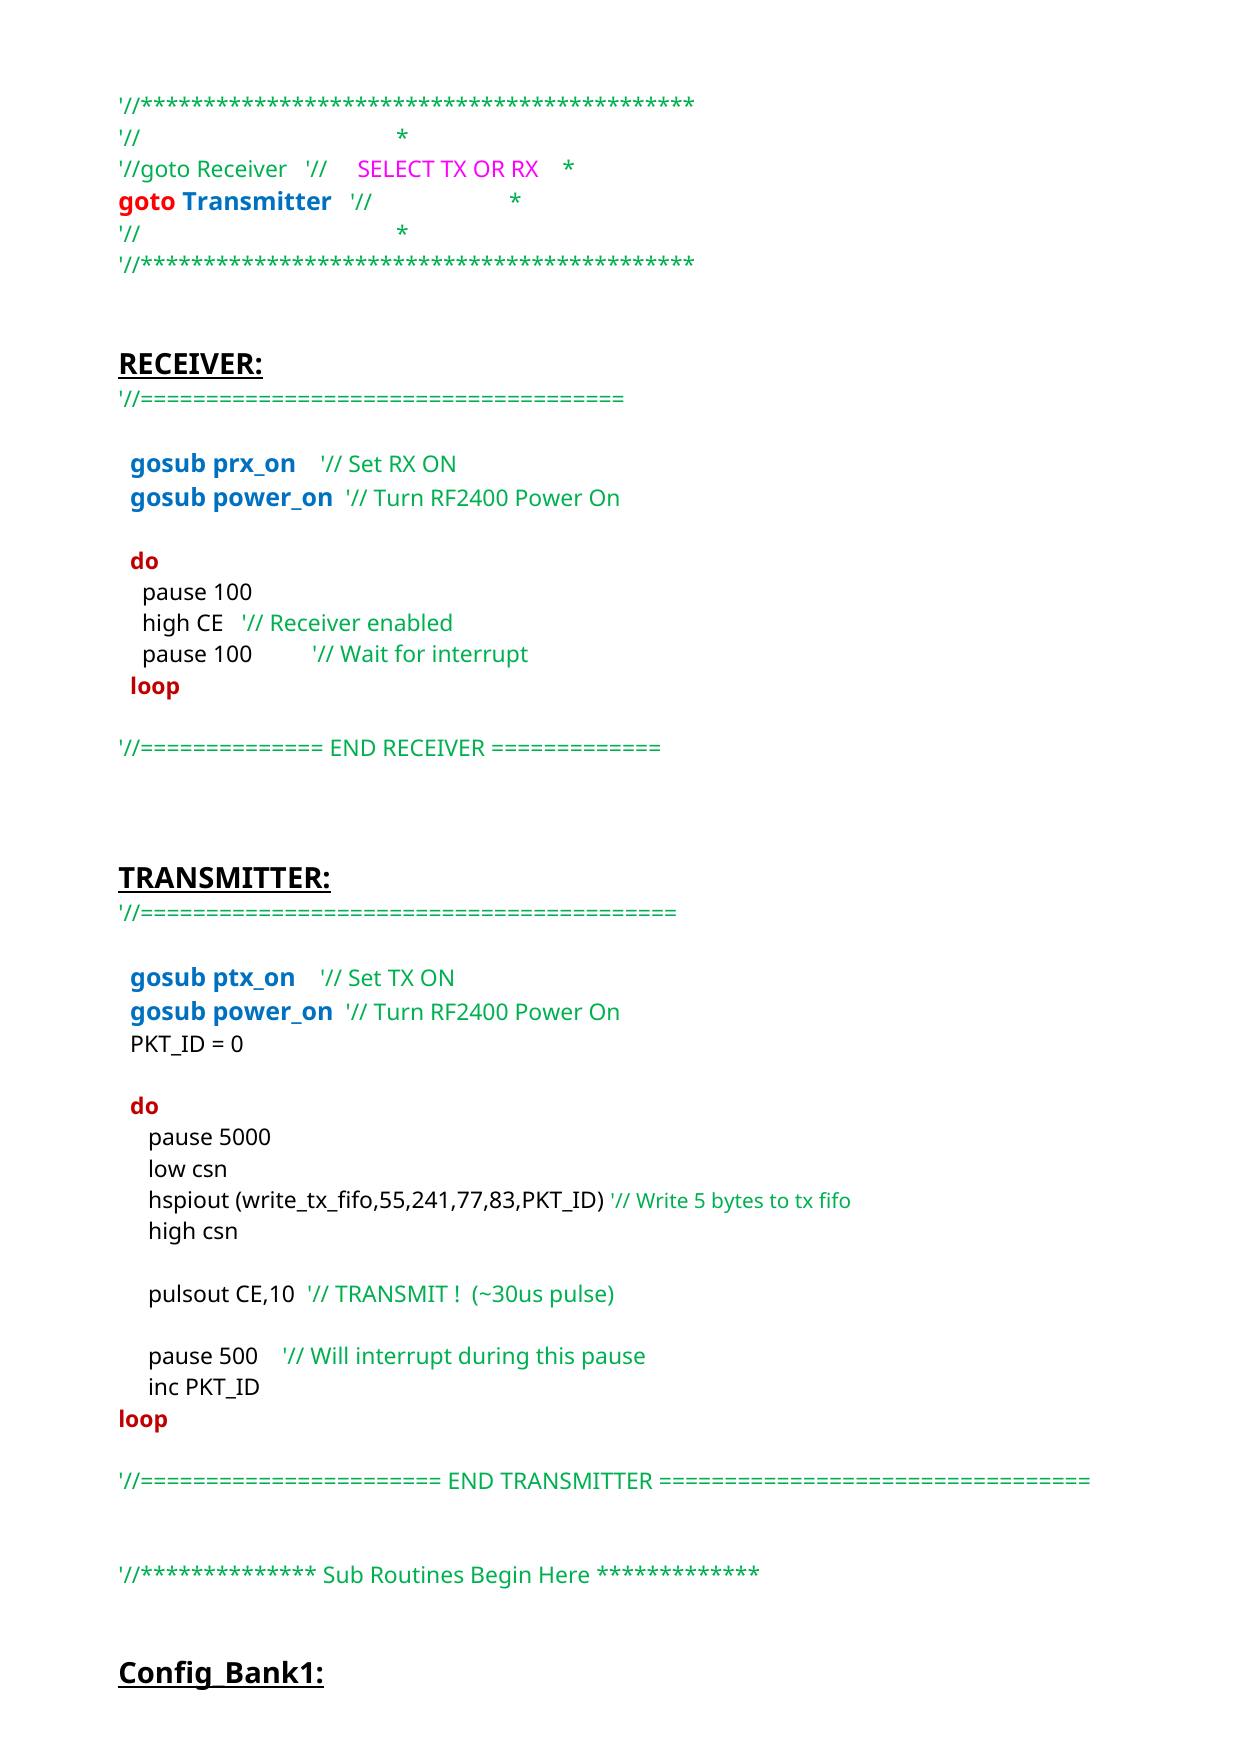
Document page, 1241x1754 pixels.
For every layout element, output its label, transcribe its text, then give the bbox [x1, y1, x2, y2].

text loop [118, 1402, 1181, 1434]
text inc PKT_ID [118, 1371, 1181, 1402]
text pause 100 [118, 576, 1181, 607]
text TRANSMITTER: [118, 857, 1181, 897]
text pulsout CE,10 '// TRANSMIT ! (~30us pulse) [118, 1277, 1181, 1309]
text pause 500 '// Will interrupt during this pause [118, 1340, 1181, 1371]
text gosub ptx_on '// Set TX ON [118, 959, 1181, 993]
text '//******************************************** [118, 249, 1181, 281]
text do [118, 545, 1181, 576]
text PKT_ID = 0 [118, 1027, 1181, 1059]
text goto Transmitter '// * [118, 184, 1181, 218]
text '// * [118, 122, 1181, 153]
text high CE '// Receiver enabled [118, 607, 1181, 638]
text '//************** Sub Routines Begin Here ************* [118, 1559, 1181, 1590]
text '//===================================== [118, 383, 1181, 414]
text '//******************************************** [118, 90, 1181, 122]
text '//======================= END TRANSMITTER ================================= [118, 1465, 1181, 1496]
text pause 5000 [118, 1121, 1181, 1152]
text gosub power_on '// Turn RF2400 Power On [118, 993, 1181, 1027]
text Config_Bank1: [118, 1652, 1181, 1692]
text high csn [118, 1215, 1181, 1246]
text '//goto Receiver '// SELECT TX OR RX * [118, 153, 1181, 184]
text loop [118, 670, 1181, 701]
text RECEIVER: [118, 343, 1181, 383]
text do [118, 1090, 1181, 1121]
text '//============== END RECEIVER ============= [118, 732, 1181, 763]
text hspiout (write_tx_fifo,55,241,77,83,PKT_ID) '// Write 5 bytes to tx fifo [118, 1184, 1181, 1215]
text gosub power_on '// Turn RF2400 Power On [118, 479, 1181, 513]
text '//========================================= [118, 897, 1181, 928]
text gosub prx_on '// Set RX ON [118, 445, 1181, 479]
text low csn [118, 1152, 1181, 1184]
text pause 100 '// Wait for interrupt [118, 638, 1181, 670]
text '// * [118, 218, 1181, 249]
